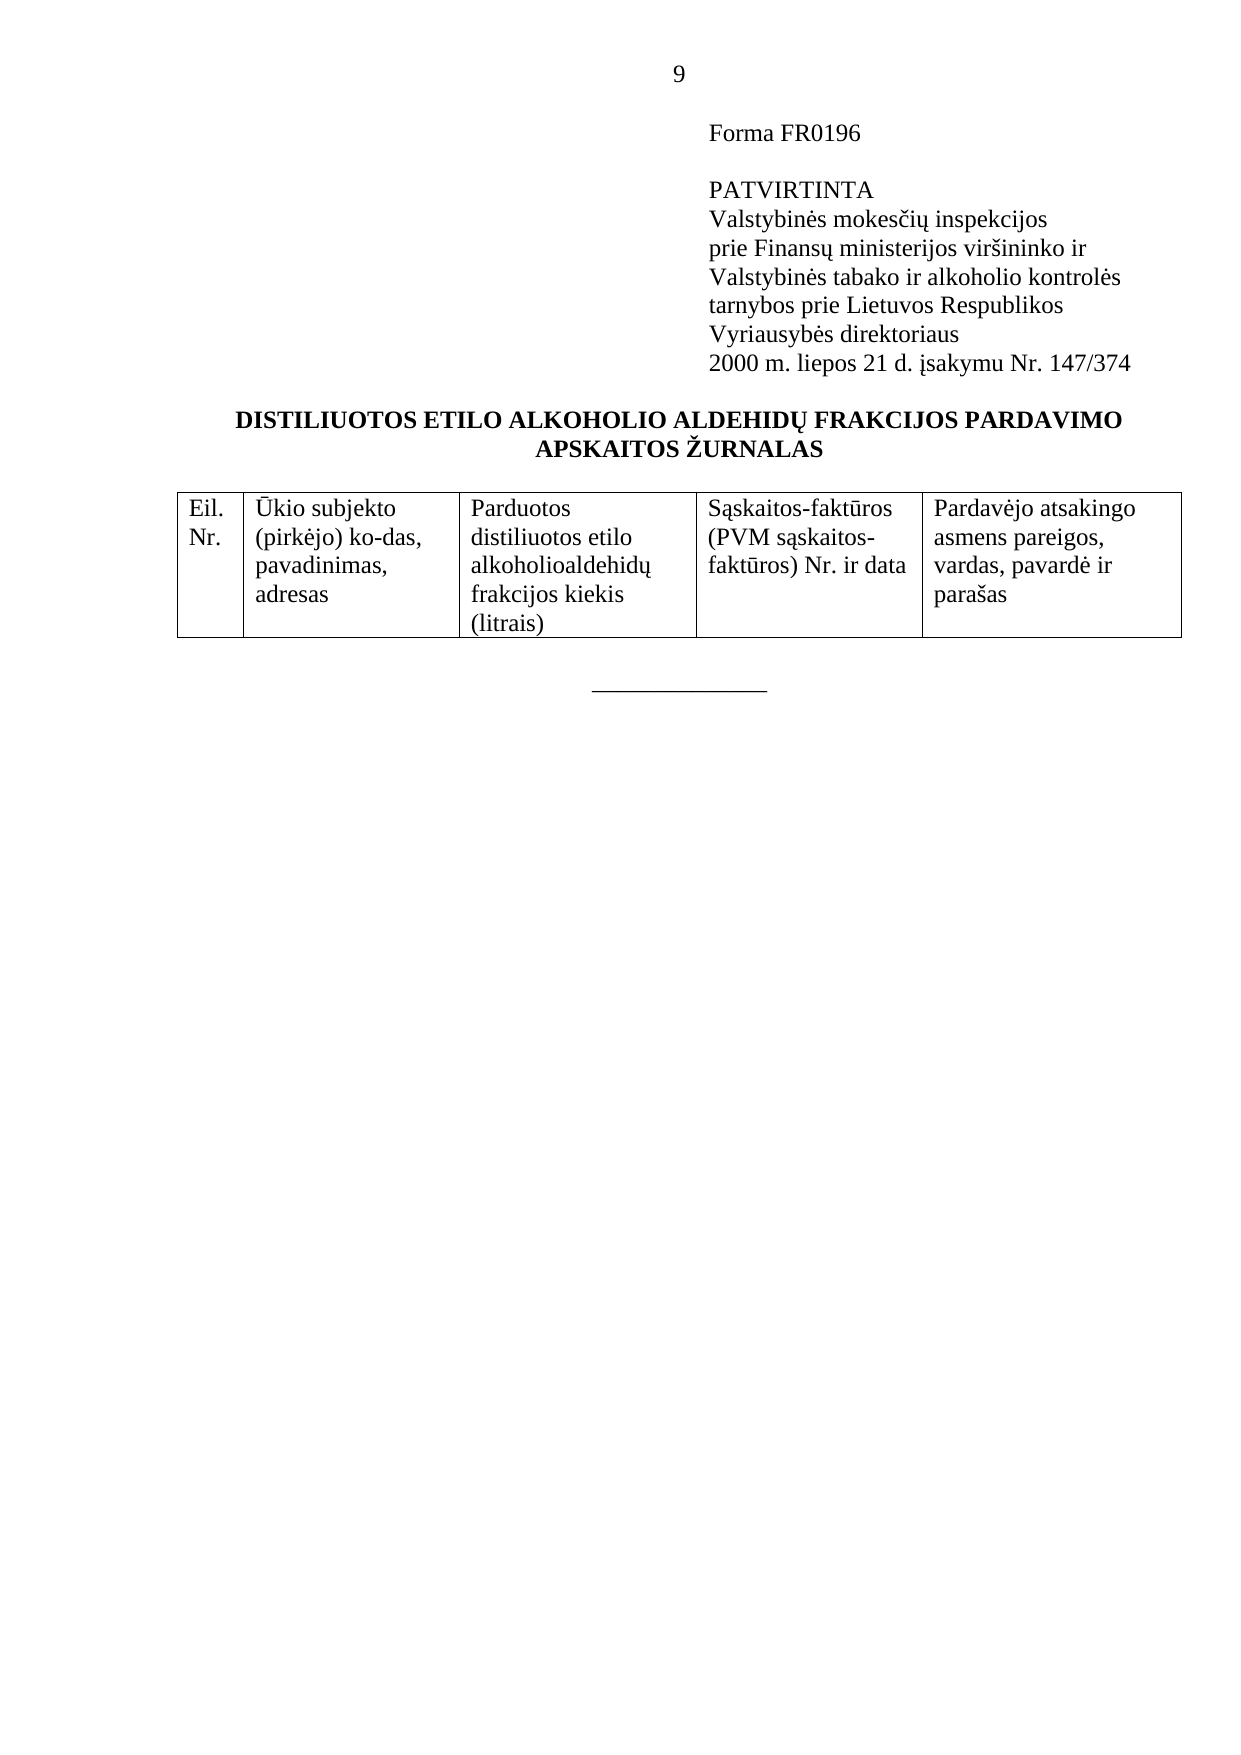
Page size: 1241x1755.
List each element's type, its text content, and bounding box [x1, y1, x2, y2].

text Valstybinės tabako ir alkoholio kontrolės [177, 262, 1181, 291]
text Vyriausybės direktoriaus [177, 319, 1181, 348]
table_header Parduotos distiliuotos etilo alkoholioaldehidų frakcijos kiekis (litrais) [460, 493, 696, 637]
text tarnybos prie Lietuvos Respublikos [177, 291, 1181, 319]
text Forma FR0196 [177, 118, 1181, 147]
text prie Finansų ministerijos viršininko ir [177, 233, 1181, 262]
text 2000 m. liepos 21 d. įsakymu Nr. 147/374 [177, 348, 1181, 377]
table_header Ūkio subjekto (pirkėjo) ko-das, pavadinimas, adresas [244, 493, 459, 637]
text Valstybinės mokesčių inspekcijos [177, 204, 1181, 233]
table_header Sąskaitos-faktūros (PVM sąskaitos-faktūros) Nr. ir data [697, 493, 922, 637]
table_header Pardavėjo atsakingo asmens pareigos, vardas, pavardė ir parašas [923, 493, 1181, 637]
text PATVIRTINTA [177, 176, 1181, 204]
table_header Eil. Nr. [178, 493, 243, 637]
text ______________ [177, 666, 1181, 695]
text Distiliuotos etilo alkoholio aldehidų frakcijos pardavimo apskaitos žurnalas [177, 406, 1181, 463]
